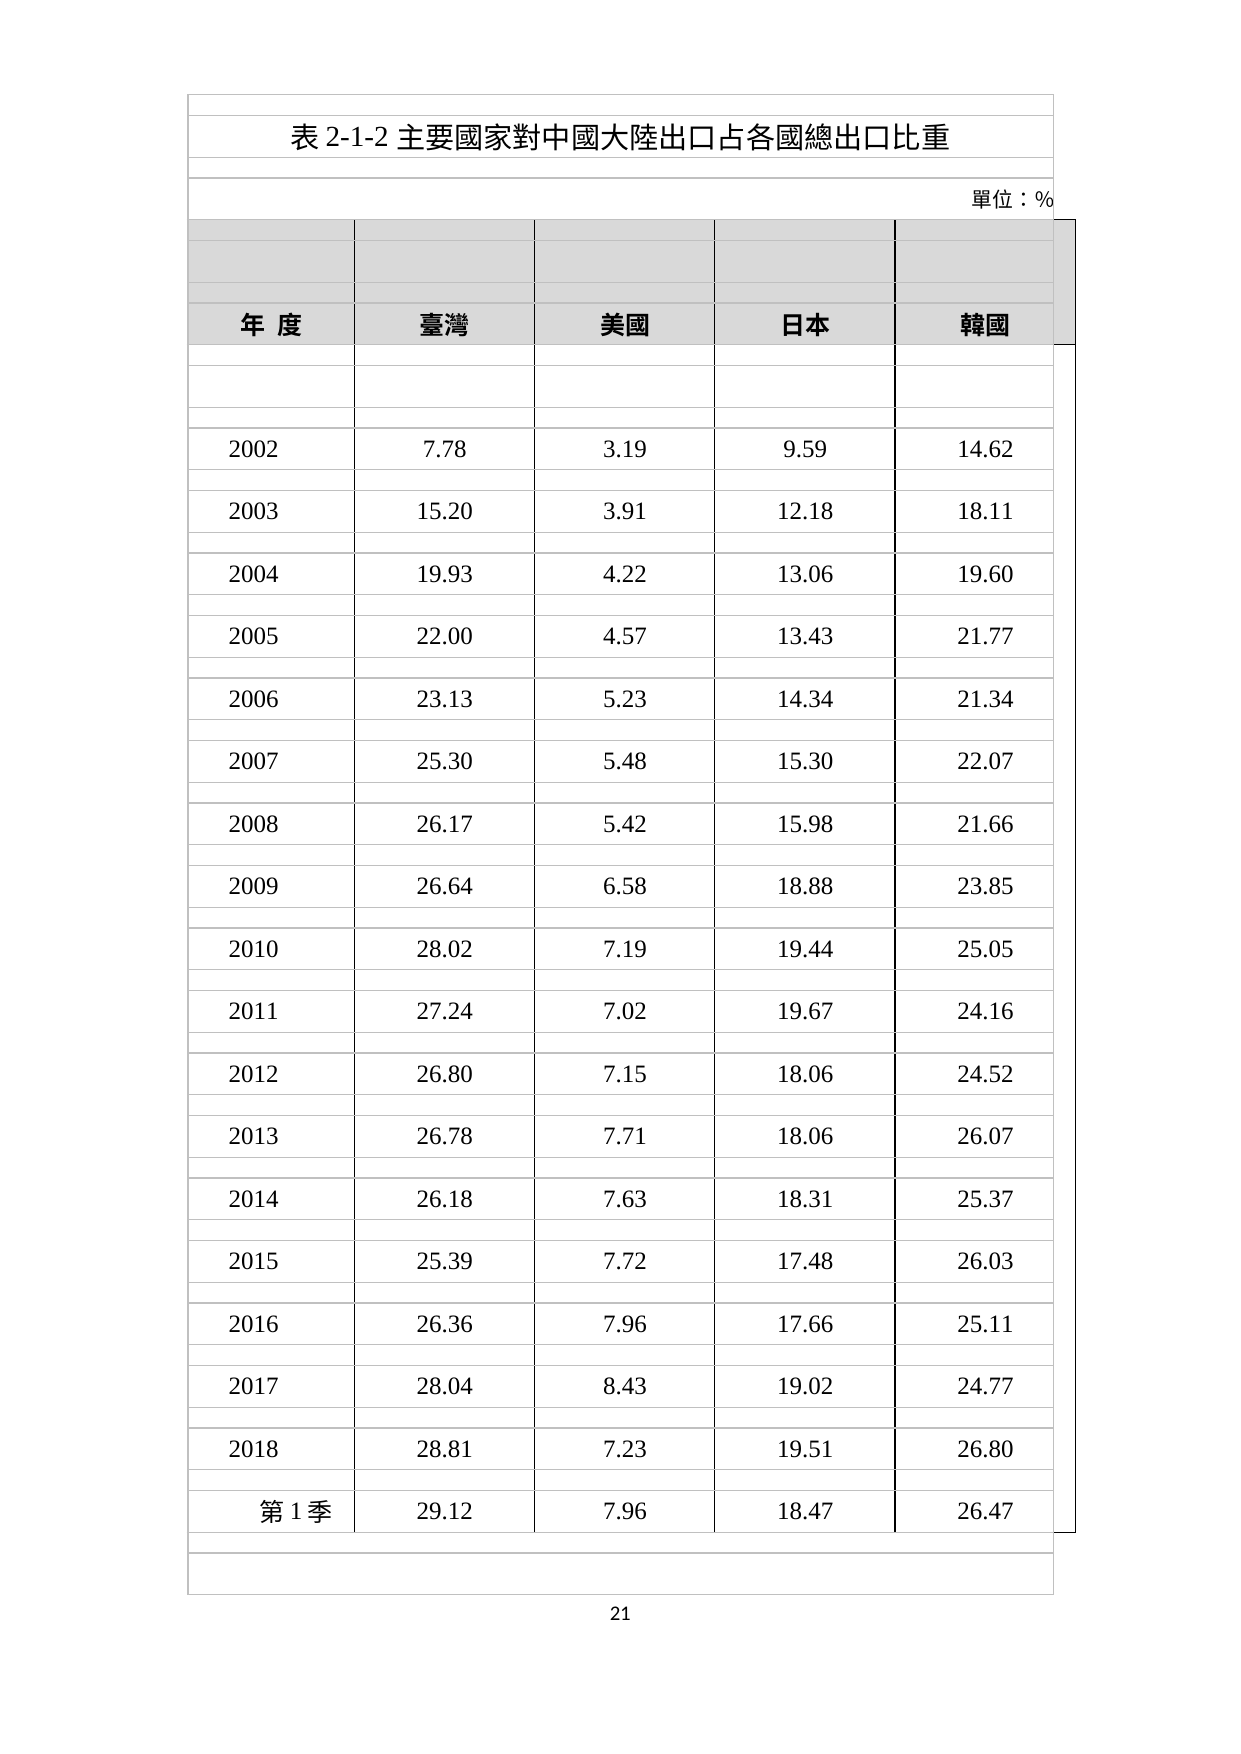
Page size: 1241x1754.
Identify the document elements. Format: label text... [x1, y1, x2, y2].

table_cell 26.78 [355, 1116, 534, 1157]
table_header [535, 220, 714, 240]
table_cell [535, 1345, 714, 1365]
table_cell 26.47 [896, 1491, 1053, 1532]
table_cell 3.91 [535, 491, 714, 532]
table_cell [535, 1283, 714, 1302]
table_header [715, 241, 894, 282]
table_header [715, 220, 894, 240]
table_cell 21.77 [896, 616, 1053, 657]
table_cell 26.64 [355, 866, 534, 907]
table_cell 24.77 [896, 1366, 1053, 1407]
table_cell [189, 366, 354, 407]
table_header [535, 283, 714, 302]
table_cell [896, 1220, 1053, 1240]
table_cell 18.31 [715, 1179, 894, 1219]
table_header [896, 241, 1053, 282]
table_header 日本 [715, 304, 894, 344]
table_cell 5.48 [535, 741, 714, 782]
table_cell [355, 366, 534, 407]
table_cell 2002 [189, 429, 354, 469]
table_cell 22.00 [355, 616, 534, 657]
table_cell 13.43 [715, 616, 894, 657]
table_cell [189, 658, 354, 677]
table_cell 26.80 [355, 1054, 534, 1094]
table_cell 7.96 [535, 1491, 714, 1532]
table_cell [189, 720, 354, 740]
table_cell 2013 [189, 1116, 354, 1157]
table_cell 26.03 [896, 1241, 1053, 1282]
table_cell 26.80 [896, 1429, 1053, 1469]
table_cell 24.52 [896, 1054, 1053, 1094]
table_cell 12.18 [715, 491, 894, 532]
table_cell [535, 845, 714, 865]
table_cell 4.57 [535, 616, 714, 657]
table_cell [355, 1033, 534, 1052]
table_header 韓國 [896, 304, 1053, 344]
table_cell [189, 533, 354, 552]
table_cell 2012 [189, 1054, 354, 1094]
table_cell [189, 783, 354, 802]
table_cell 26.36 [355, 1304, 534, 1344]
table_cell 2005 [189, 616, 354, 657]
table_cell [896, 470, 1053, 490]
table_cell 8.43 [535, 1366, 714, 1407]
table_cell [189, 1408, 354, 1427]
table_cell [896, 1095, 1053, 1115]
table_cell 22.07 [896, 741, 1053, 782]
table_cell [189, 845, 354, 865]
table_cell 2003 [189, 491, 354, 532]
table_cell [189, 470, 354, 490]
table_cell 25.37 [896, 1179, 1053, 1219]
table_cell [535, 1408, 714, 1427]
table_cell 14.62 [896, 429, 1053, 469]
table_cell [896, 783, 1053, 802]
table_header [896, 220, 1053, 240]
table_header 美國 [535, 304, 714, 344]
table_cell [355, 533, 534, 552]
table_cell [189, 1283, 354, 1302]
table_cell [896, 1408, 1053, 1427]
table_cell 19.67 [715, 991, 894, 1032]
table_cell [715, 845, 894, 865]
table_cell 18.11 [896, 491, 1053, 532]
table_cell 13.06 [715, 554, 894, 594]
table_cell 18.47 [715, 1491, 894, 1532]
table_header [189, 283, 354, 302]
table_cell 2004 [189, 554, 354, 594]
table_cell [896, 720, 1053, 740]
table_cell 27.24 [355, 991, 534, 1032]
table_cell [535, 366, 714, 407]
table_cell [896, 658, 1053, 677]
table_cell [715, 533, 894, 552]
table_cell 9.59 [715, 429, 894, 469]
table_cell 18.06 [715, 1116, 894, 1157]
table_cell 28.04 [355, 1366, 534, 1407]
table_cell [715, 1033, 894, 1052]
table_cell 7.19 [535, 929, 714, 969]
table_header 臺灣 [355, 304, 534, 344]
table_cell 2006 [189, 679, 354, 719]
table_cell [715, 595, 894, 615]
table_cell [189, 1220, 354, 1240]
table_cell [896, 1470, 1053, 1490]
table_cell 25.30 [355, 741, 534, 782]
table_cell 15.30 [715, 741, 894, 782]
table_cell 29.12 [355, 1491, 534, 1532]
table_cell [715, 908, 894, 927]
table_cell 7.71 [535, 1116, 714, 1157]
table_cell 7.23 [535, 1429, 714, 1469]
table_cell [189, 970, 354, 990]
text 表2-1-2 主要國家對中國大陸出口占各國總出口比重 [189, 116, 1053, 157]
table_cell 19.60 [896, 554, 1053, 594]
table_cell 25.39 [355, 1241, 534, 1282]
table_cell [355, 1470, 534, 1490]
table_cell [355, 1345, 534, 1365]
table_cell [535, 1220, 714, 1240]
table_cell [535, 908, 714, 927]
table_cell [189, 908, 354, 927]
table_header [355, 241, 534, 282]
table_cell [896, 1033, 1053, 1052]
table_cell 2010 [189, 929, 354, 969]
table_cell [189, 1095, 354, 1115]
table_cell 7.72 [535, 1241, 714, 1282]
table_cell [355, 845, 534, 865]
table_cell 23.13 [355, 679, 534, 719]
table_cell 21.34 [896, 679, 1053, 719]
table_cell [189, 345, 354, 365]
table_header [1054, 220, 1075, 344]
table_cell [715, 1470, 894, 1490]
table_cell 第1季 [189, 1491, 354, 1532]
table_cell [715, 1345, 894, 1365]
table_cell 23.85 [896, 866, 1053, 907]
table_cell [189, 1158, 354, 1177]
table_cell [715, 366, 894, 407]
table_cell [535, 1470, 714, 1490]
table_header [189, 241, 354, 282]
table_cell 5.42 [535, 804, 714, 844]
table_cell 2015 [189, 1241, 354, 1282]
table_cell 24.16 [896, 991, 1053, 1032]
table_header 年 度 [189, 304, 354, 344]
table_cell [535, 533, 714, 552]
text [189, 95, 1053, 115]
table_cell 18.06 [715, 1054, 894, 1094]
table_cell 19.02 [715, 1366, 894, 1407]
text 單位：％ [189, 179, 1053, 219]
table_cell 25.05 [896, 929, 1053, 969]
table_cell [535, 658, 714, 677]
table_cell [1054, 345, 1075, 1532]
table_cell [896, 345, 1053, 365]
table_cell [189, 408, 354, 427]
table_cell [535, 408, 714, 427]
table_cell 2008 [189, 804, 354, 844]
table_cell [896, 1158, 1053, 1177]
table_cell 17.48 [715, 1241, 894, 1282]
table_cell 19.44 [715, 929, 894, 969]
table_cell 15.20 [355, 491, 534, 532]
table_cell 26.17 [355, 804, 534, 844]
table_cell [355, 1220, 534, 1240]
table_cell 2014 [189, 1179, 354, 1219]
table_cell [535, 1033, 714, 1052]
table_cell 2011 [189, 991, 354, 1032]
table_cell 26.18 [355, 1179, 534, 1219]
table_cell [715, 783, 894, 802]
table_cell 26.07 [896, 1116, 1053, 1157]
table_cell 17.66 [715, 1304, 894, 1344]
table_cell [896, 408, 1053, 427]
table_cell [535, 970, 714, 990]
table_cell 2009 [189, 866, 354, 907]
table_cell 28.02 [355, 929, 534, 969]
table_cell [715, 345, 894, 365]
table_header [896, 283, 1053, 302]
table_cell [715, 720, 894, 740]
table_cell 14.34 [715, 679, 894, 719]
table_cell [896, 533, 1053, 552]
table_cell [896, 1345, 1053, 1365]
table_cell [896, 908, 1053, 927]
table_cell 7.78 [355, 429, 534, 469]
table_cell [355, 658, 534, 677]
table_cell 2007 [189, 741, 354, 782]
table_header [189, 220, 354, 240]
table_cell [535, 595, 714, 615]
table_cell [896, 366, 1053, 407]
table_cell [715, 1220, 894, 1240]
table_cell [715, 1158, 894, 1177]
table_cell [355, 595, 534, 615]
table_cell 19.93 [355, 554, 534, 594]
table_header [355, 283, 534, 302]
table_cell [896, 595, 1053, 615]
table_cell [355, 1158, 534, 1177]
table_cell 2018 [189, 1429, 354, 1469]
table_cell [355, 783, 534, 802]
table_cell [715, 408, 894, 427]
table_cell [189, 1470, 354, 1490]
table_cell [189, 595, 354, 615]
table_cell [715, 1408, 894, 1427]
table_cell 7.15 [535, 1054, 714, 1094]
table_cell 7.96 [535, 1304, 714, 1344]
table_cell 19.51 [715, 1429, 894, 1469]
table_cell [355, 970, 534, 990]
table_cell [355, 908, 534, 927]
table_cell [715, 658, 894, 677]
table_cell [896, 970, 1053, 990]
table_cell [715, 1095, 894, 1115]
table_cell 15.98 [715, 804, 894, 844]
table_cell [535, 720, 714, 740]
table_cell [896, 845, 1053, 865]
table_cell [189, 1033, 354, 1052]
table_header [355, 220, 534, 240]
table_cell [189, 1345, 354, 1365]
table_cell 6.58 [535, 866, 714, 907]
table_cell 25.11 [896, 1304, 1053, 1344]
table_cell [355, 1095, 534, 1115]
table_cell 18.88 [715, 866, 894, 907]
table_cell 2016 [189, 1304, 354, 1344]
text [189, 158, 1053, 177]
table_cell 2017 [189, 1366, 354, 1407]
table_cell [355, 408, 534, 427]
table_cell [355, 470, 534, 490]
table_cell 28.81 [355, 1429, 534, 1469]
table_cell 21.66 [896, 804, 1053, 844]
table_cell [896, 1283, 1053, 1302]
table_cell [355, 345, 534, 365]
table_cell [535, 345, 714, 365]
table_cell 3.19 [535, 429, 714, 469]
table_cell [715, 970, 894, 990]
table_header [535, 241, 714, 282]
table_header [715, 283, 894, 302]
table_cell [355, 720, 534, 740]
table_cell [715, 1283, 894, 1302]
table_cell [355, 1283, 534, 1302]
table_cell 4.22 [535, 554, 714, 594]
table_cell [535, 1095, 714, 1115]
table_cell 5.23 [535, 679, 714, 719]
table_cell [535, 1158, 714, 1177]
table_cell 7.63 [535, 1179, 714, 1219]
table_cell 7.02 [535, 991, 714, 1032]
table_cell [355, 1408, 534, 1427]
table_cell [535, 470, 714, 490]
table_cell [535, 783, 714, 802]
table_cell [715, 470, 894, 490]
